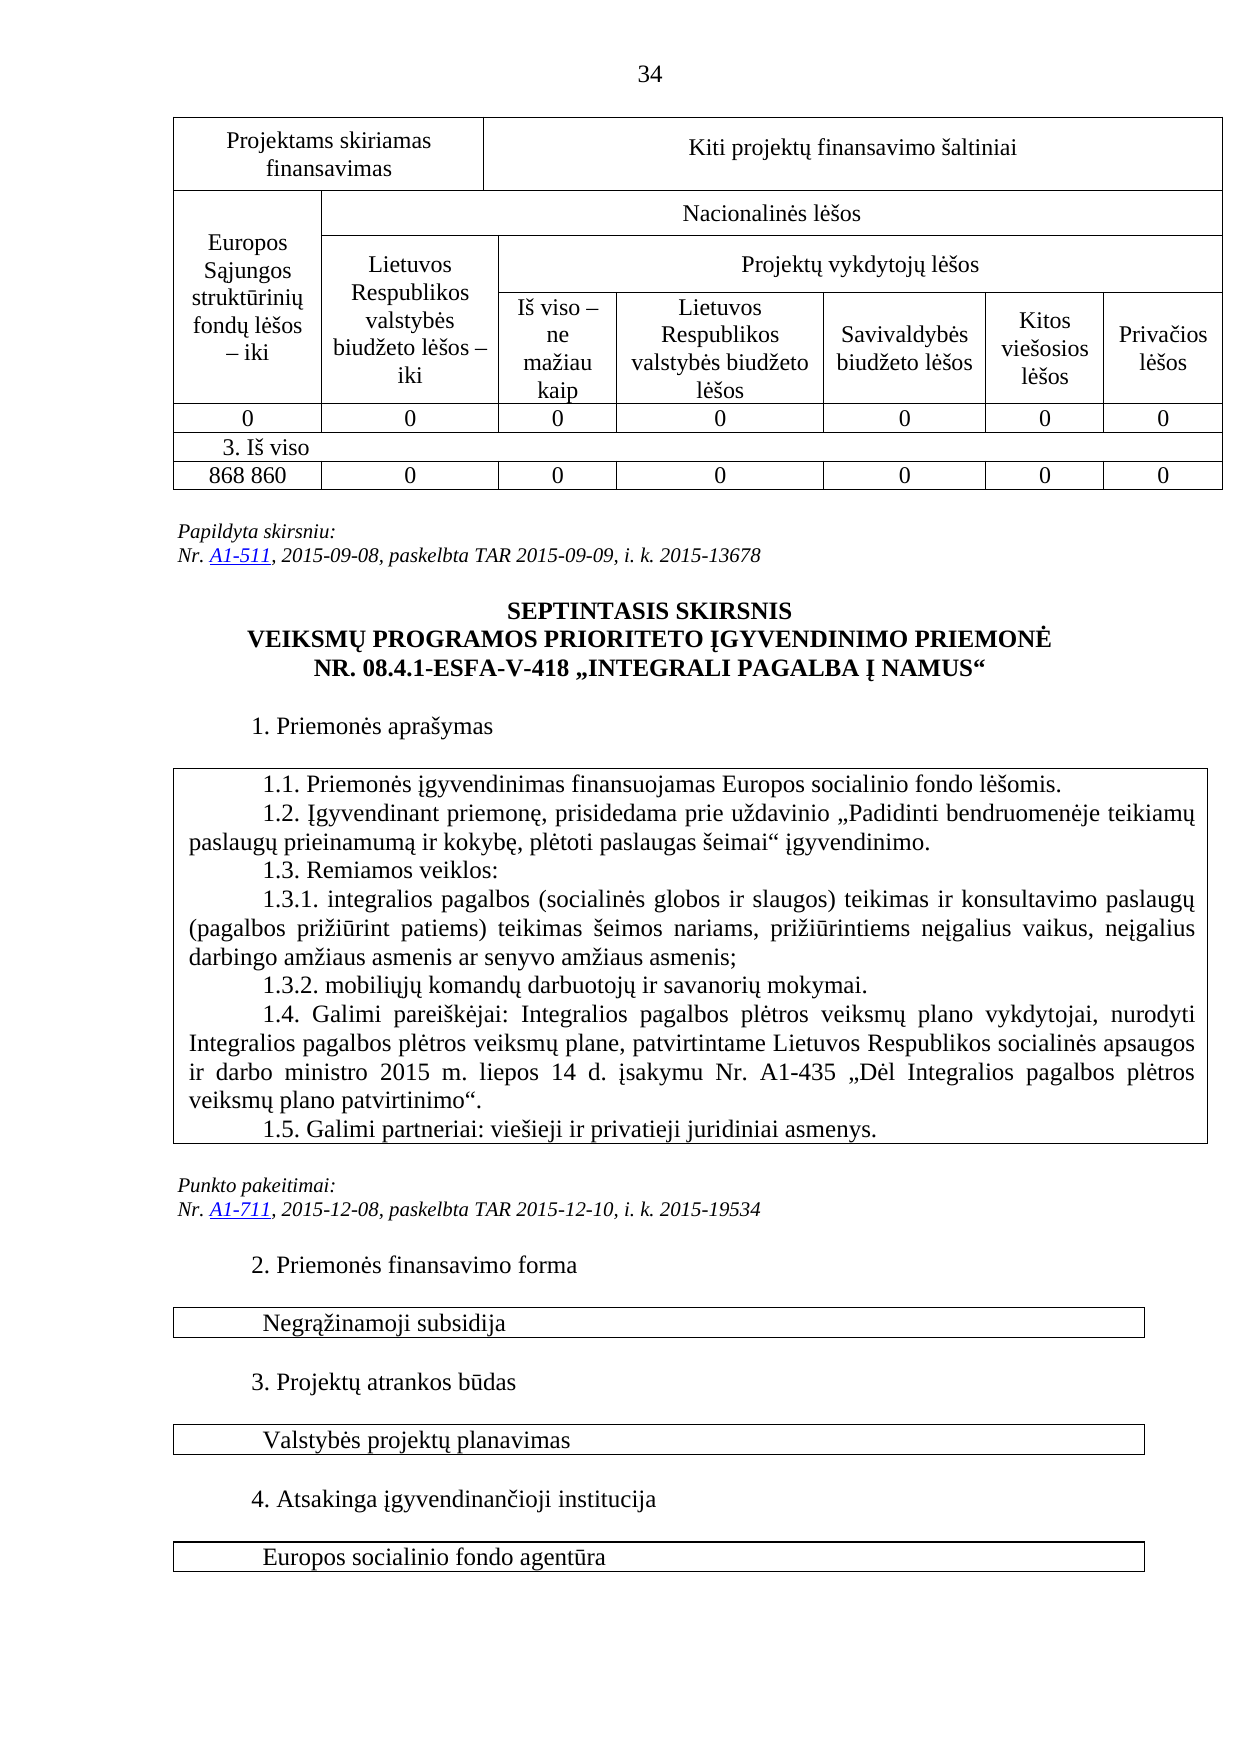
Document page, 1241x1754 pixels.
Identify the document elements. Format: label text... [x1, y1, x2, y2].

text Nr. A1-511, 2015-09-08, paskelbta TAR 2015-09-09, i. k. 2015-13678 [177, 543, 1122, 567]
table_cell 0 [824, 462, 985, 489]
text 2. Priemonės finansavimo forma [251, 1250, 1122, 1278]
table_cell Lietuvos Respublikos valstybės biudžeto lėšos – iki [322, 236, 498, 403]
table_cell 0 [824, 404, 985, 432]
table_cell Privačios lėšos [1104, 293, 1222, 403]
text SEPTINTASIS SKIRSNIS [177, 596, 1122, 624]
table_header Valstybės projektų planavimas [174, 1425, 1144, 1454]
table_cell 0 [1104, 462, 1222, 489]
text Punkto pakeitimai: [177, 1173, 1122, 1197]
table_cell 0 [499, 404, 616, 432]
text 1. Priemonės aprašymas [251, 711, 1122, 739]
table_cell Projektų vykdytojų lėšos [499, 236, 1222, 292]
table_cell 0 [617, 404, 823, 432]
table_cell Europos Sąjungos struktūrinių fondų lėšos – iki [174, 191, 321, 403]
table_header Negrąžinamoji subsidija [174, 1308, 1144, 1337]
table_header 1.1. Priemonės įgyvendinimas finansuojamas Europos socialinio fondo lėšomis. 1.2. Įgyvendinant priemonę, prisidedama prie uždavinio „Padidinti bendruomenėje teikiamų paslaugų prieinamumą ir kokybę, plėtoti paslaugas šeimai“ įgyvendinimo. 1.3. Remiamos veiklos: 1.3.1. integralios pagalbos (socialinės globos ir slaugos) teikimas ir konsultavimo paslaugų (pagalbos prižiūrint patiems) teikimas šeimos nariams, prižiūrintiems neįgalius vaikus, neįgalius darbingo amžiaus asmenis ar senyvo amžiaus asmenis; 1.3.2. mobiliųjų komandų darbuotojų ir savanorių mokymai. 1.4. Galimi pareiškėjai: Integralios pagalbos plėtros veiksmų plano vykdytojai, nurodyti Integralios pagalbos plėtros veiksmų plane, patvirtintame Lietuvos Respublikos socialinės apsaugos ir darbo ministro 2015 m. liepos 14 d. įsakymu Nr. A1-435 „Dėl Integralios pagalbos plėtros veiksmų plano patvirtinimo“. 1.5. Galimi partneriai: viešieji ir privatieji juridiniai asmenys. [174, 769, 1207, 1143]
table_header Europos socialinio fondo agentūra [174, 1543, 1144, 1571]
table_cell 3. Iš viso [174, 433, 1222, 461]
table_cell 0 [1104, 404, 1222, 432]
text VEIKSMŲ PROGRAMOS PRIORITETO ĮGYVENDINIMO PRIEMONĖ [177, 624, 1122, 653]
table_cell 0 [174, 404, 321, 432]
table_cell Kitos viešosios lėšos [986, 293, 1103, 403]
text NR. 08.4.1-ESFA-V-418 „INTEGRALI PAGALBA Į NAMUS“ [177, 653, 1122, 682]
table_header Projektams skiriamas finansavimas [174, 118, 483, 190]
text 4. Atsakinga įgyvendinančioji institucija [251, 1484, 1122, 1513]
table_cell 868 860 [174, 462, 321, 489]
table_cell 0 [322, 404, 498, 432]
table_cell Nacionalinės lėšos [322, 191, 1222, 235]
table_cell Lietuvos Respublikos valstybės biudžeto lėšos [617, 293, 823, 403]
text 3. Projektų atrankos būdas [251, 1367, 1122, 1396]
table_cell 0 [617, 462, 823, 489]
table_cell 0 [986, 462, 1103, 489]
table_header Kiti projektų finansavimo šaltiniai [484, 118, 1222, 190]
text Papildyta skirsniu: [177, 519, 1122, 543]
text Nr. A1-711, 2015-12-08, paskelbta TAR 2015-12-10, i. k. 2015-19534 [177, 1197, 1122, 1221]
table_cell Iš viso – ne mažiau kaip [499, 293, 616, 403]
table_cell 0 [986, 404, 1103, 432]
table_cell Savivaldybės biudžeto lėšos [824, 293, 985, 403]
table_cell 0 [322, 462, 498, 489]
table_cell 0 [499, 462, 616, 489]
